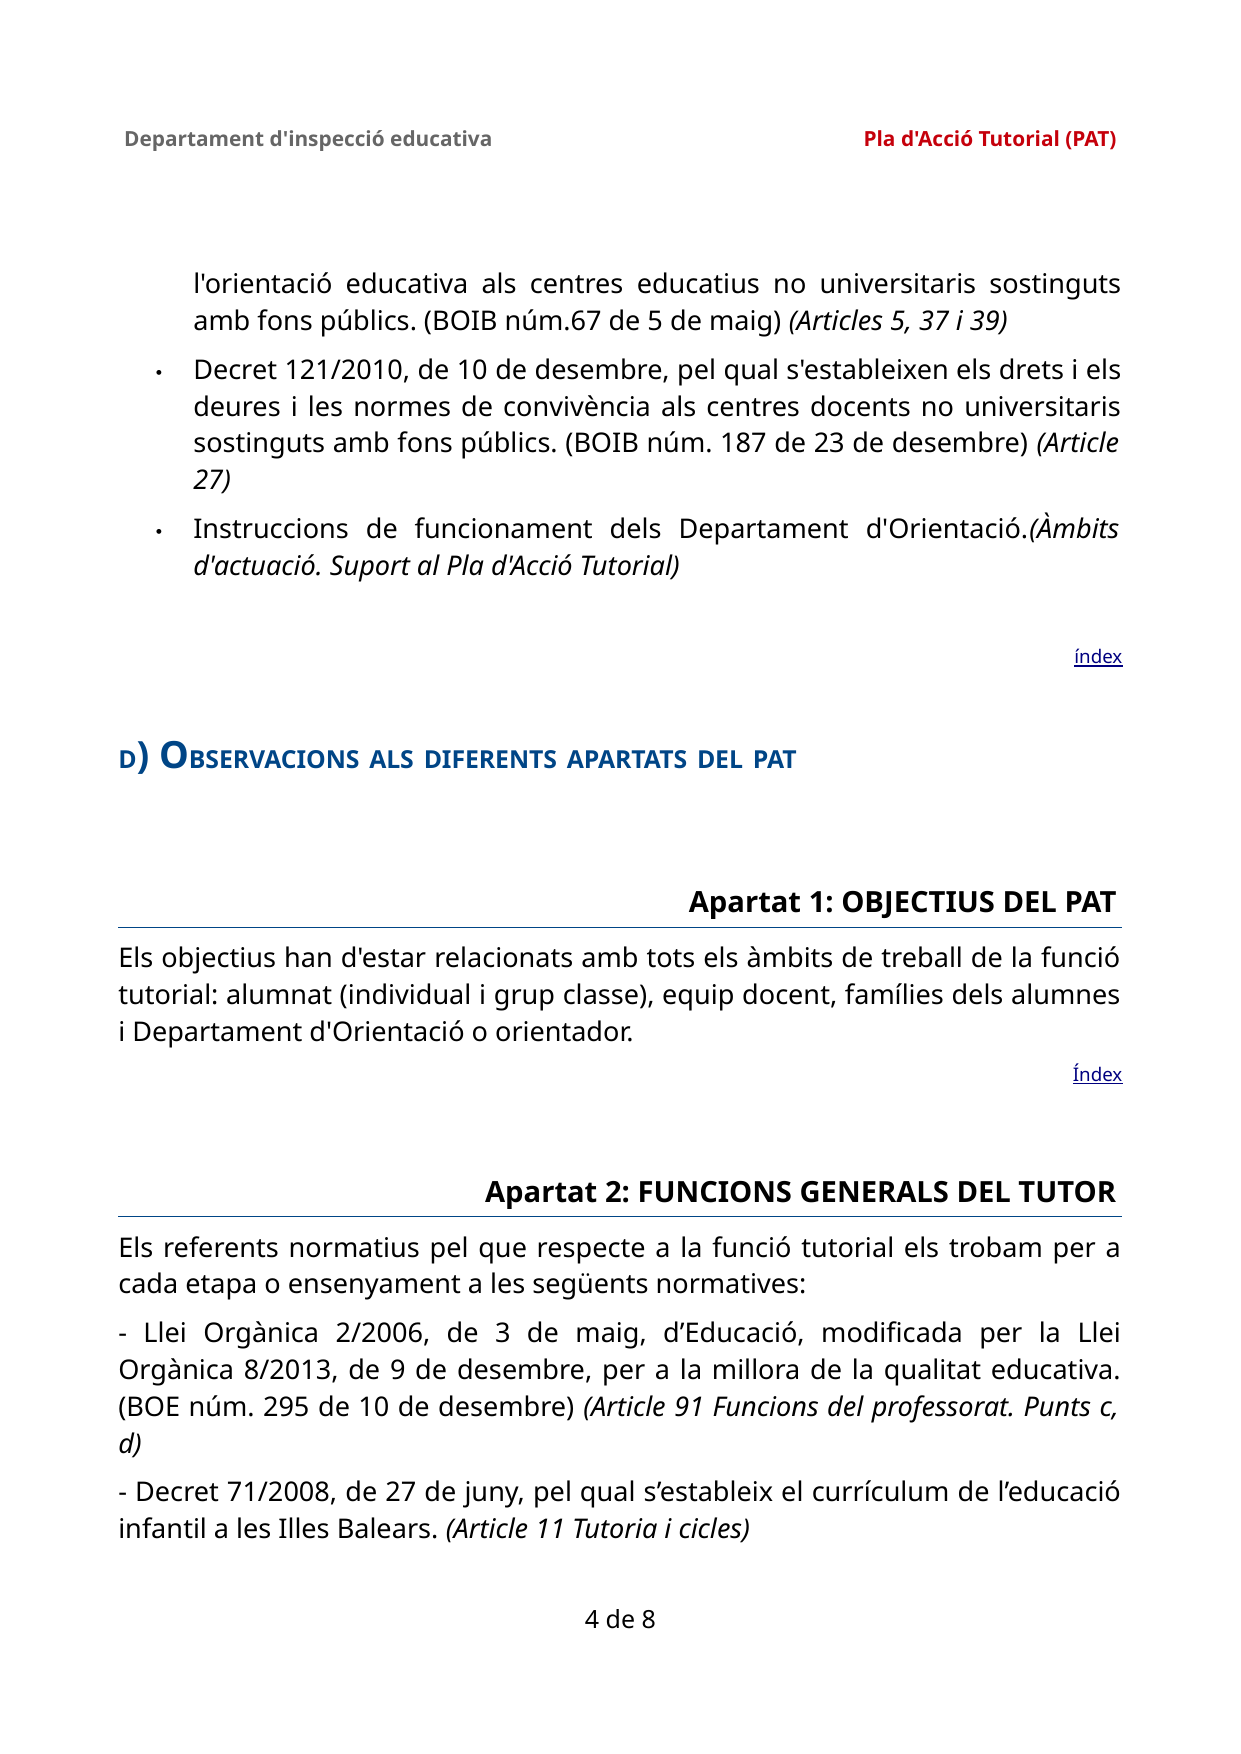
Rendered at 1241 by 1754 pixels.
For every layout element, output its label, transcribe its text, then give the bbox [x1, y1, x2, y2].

text Els objectius han d'estar relacionats amb tots els àmbits de treball de la funció tutorial: alumnat (individual i grup classe), equip docent, famílies dels alumnes i Departament d'Orientació o orientador. [118, 939, 1122, 1049]
list Decret 121/2010, de 10 de desembre, pel qual s'estableixen els drets i els deures i les normes de convivència als centres docents no universitaris sostinguts amb fons públics. (BOIB núm. 187 de 23 de desembre) (Article 27) [156, 350, 1122, 498]
text Índex [118, 1061, 1122, 1087]
text - Llei Orgànica 2/2006, de 3 de maig, d’Educació, modificada per la Llei Orgànica 8/2013, de 9 de desembre, per a la millora de la qualitat educativa. (BOE núm. 295 de 10 de desembre) (Article 91 Funcions del professorat. Punts c, d) [118, 1314, 1122, 1461]
text índex [118, 643, 1122, 669]
table_header Apartat 1: OBJECTIUS DEL PAT [118, 846, 1122, 927]
subtitle d) Observacions als diferents apartats del pat [118, 728, 1122, 779]
text Els referents normatius pel que respecte a la funció tutorial els trobam per a cada etapa o ensenyament a les següents normatives: [118, 1228, 1122, 1302]
text - Decret 71/2008, de 27 de juny, pel qual s’estableix el currículum de l’educació infantil a les Illes Balears. (Article 11 Tutoria i cicles) [118, 1473, 1122, 1547]
list l'orientació educativa als centres educatius no universitaris sostinguts amb fons públics. (BOIB núm.67 de 5 de maig) (Articles 5, 37 i 39) [156, 264, 1122, 338]
list Instruccions de funcionament dels Departament d'Orientació.(Àmbits d'actuació. Suport al Pla d'Acció Tutorial) [156, 509, 1122, 583]
table_header Apartat 2: FUNCIONS GENERALS DEL TUTOR [118, 1136, 1122, 1216]
